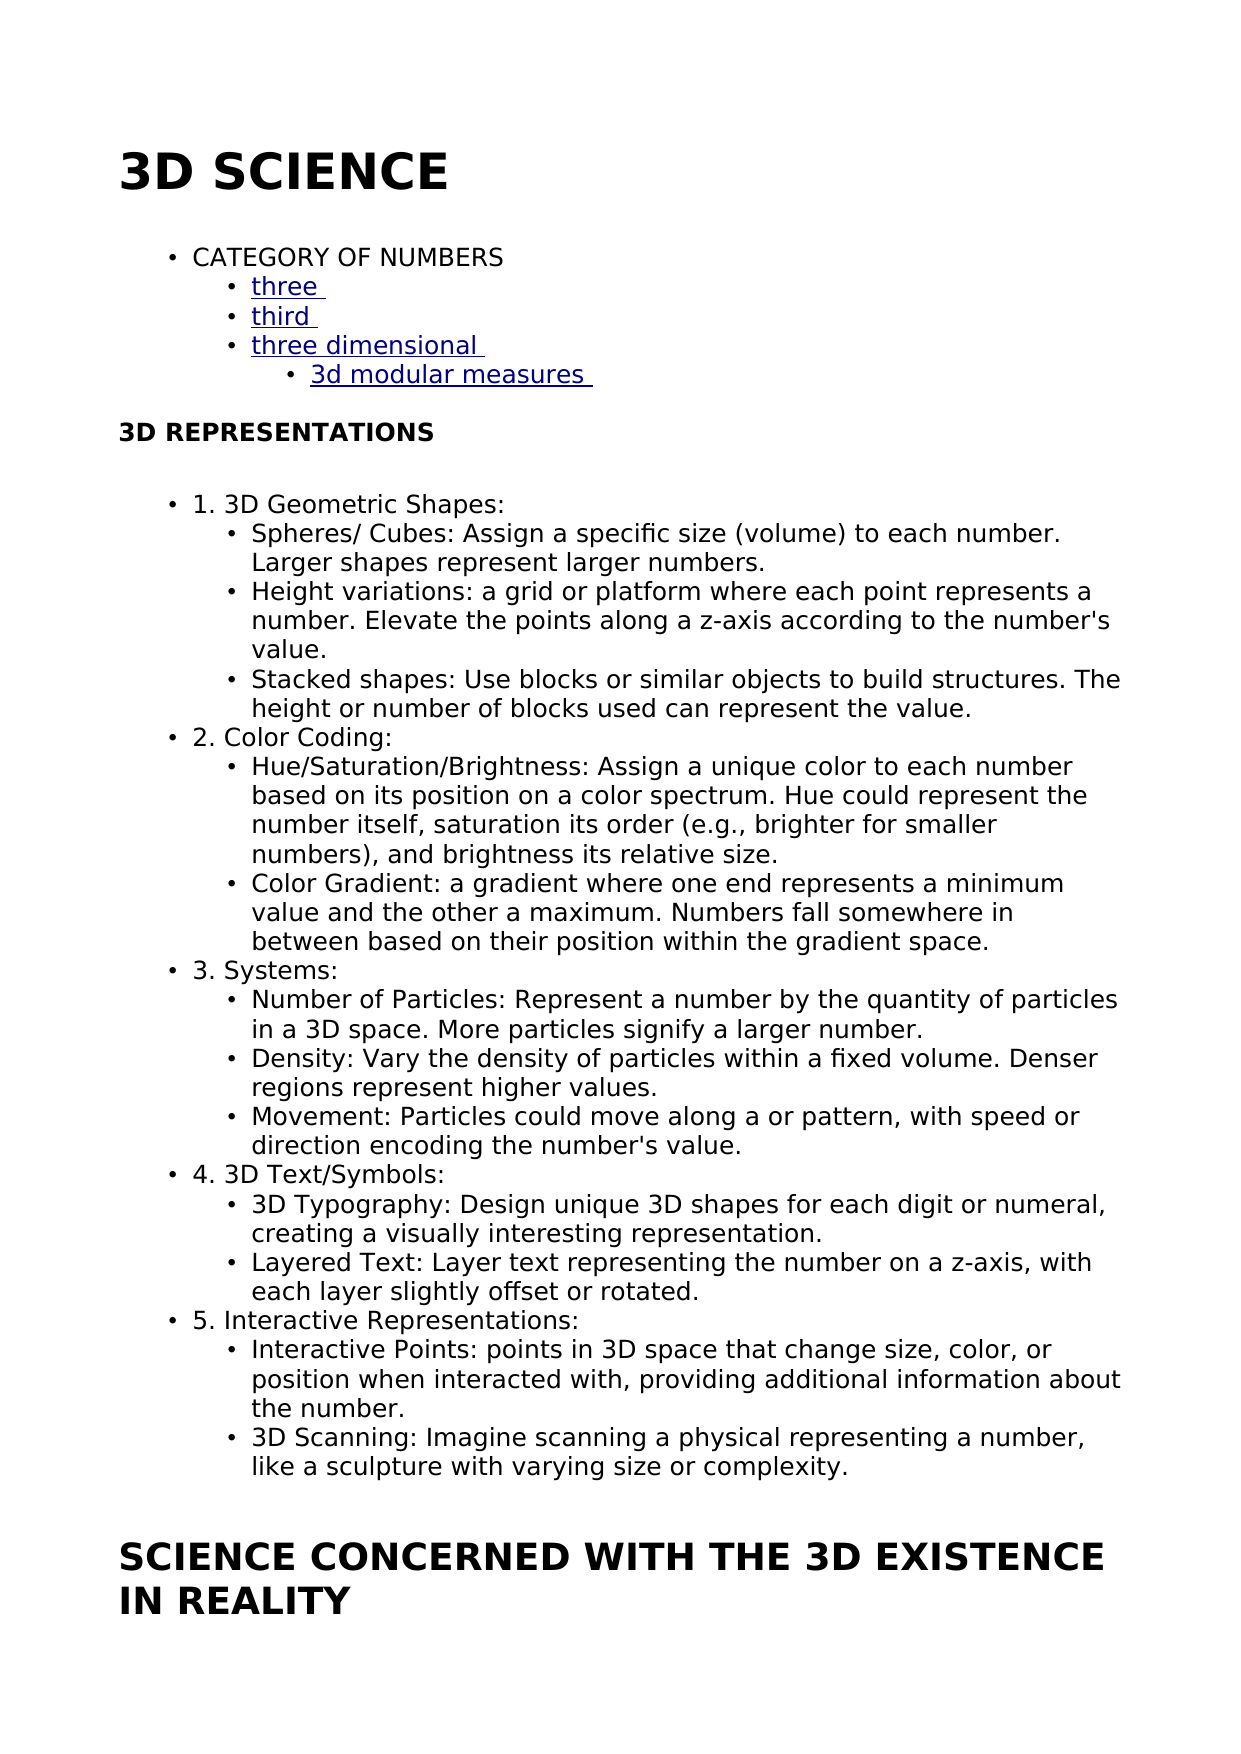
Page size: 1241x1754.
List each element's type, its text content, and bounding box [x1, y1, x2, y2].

list Hue/Saturation/Brightness: Assign a unique color to each number based on its position on a color spectrum. Hue could represent the number itself, saturation its order (e.g., brighter for smaller numbers), and brightness its relative size. [236, 752, 1122, 869]
list Stacked shapes: Use blocks or similar objects to build structures. The height or number of blocks used can represent the value. [236, 665, 1122, 723]
list 3d modular measures [295, 360, 1122, 389]
list 3. Systems: [177, 956, 1122, 986]
list Number of Particles: Represent a number by the quantity of particles in a 3D space. More particles signify a larger number. [236, 986, 1122, 1044]
list Density: Vary the density of particles within a fixed volume. Denser regions represent higher values. [236, 1044, 1122, 1102]
list CATEGORY OF NUMBERS [177, 243, 1122, 272]
list Height variations: a grid or platform where each point represents a number. Elevate the points along a z-axis according to the number's value. [236, 577, 1122, 665]
list 3D Scanning: Imagine scanning a physical representing a number, like a sculpture with varying size or complexity. [236, 1423, 1122, 1481]
list Interactive Points: points in 3D space that change size, color, or position when interacted with, providing additional information about the number. [236, 1336, 1122, 1423]
list three dimensional [236, 331, 1122, 360]
list 5. Interactive Representations: [177, 1306, 1122, 1336]
subtitle SCIENCE CONCERNED WITH THE 3D EXISTENCE IN REALITY [118, 1536, 1122, 1623]
list 1. 3D Geometric Shapes: [177, 490, 1122, 519]
list 3D Typography: Design unique 3D shapes for each digit or numeral, creating a visually interesting representation. [236, 1190, 1122, 1248]
list Color Gradient: a gradient where one end represents a minimum value and the other a maximum. Numbers fall somewhere in between based on their position within the gradient space. [236, 869, 1122, 956]
list 2. Color Coding: [177, 723, 1122, 752]
list Movement: Particles could move along a or pattern, with speed or direction encoding the number's value. [236, 1102, 1122, 1161]
text 3D REPRESENTATIONS [118, 419, 1122, 448]
list three [236, 272, 1122, 302]
list Spheres/ Cubes: Assign a specific size (volume) to each number. Larger shapes represent larger numbers. [236, 519, 1122, 577]
subtitle 3D SCIENCE [118, 143, 1122, 201]
list third [236, 302, 1122, 331]
list Layered Text: Layer text representing the number on a z-axis, with each layer slightly offset or rotated. [236, 1248, 1122, 1306]
list 4. 3D Text/Symbols: [177, 1161, 1122, 1190]
